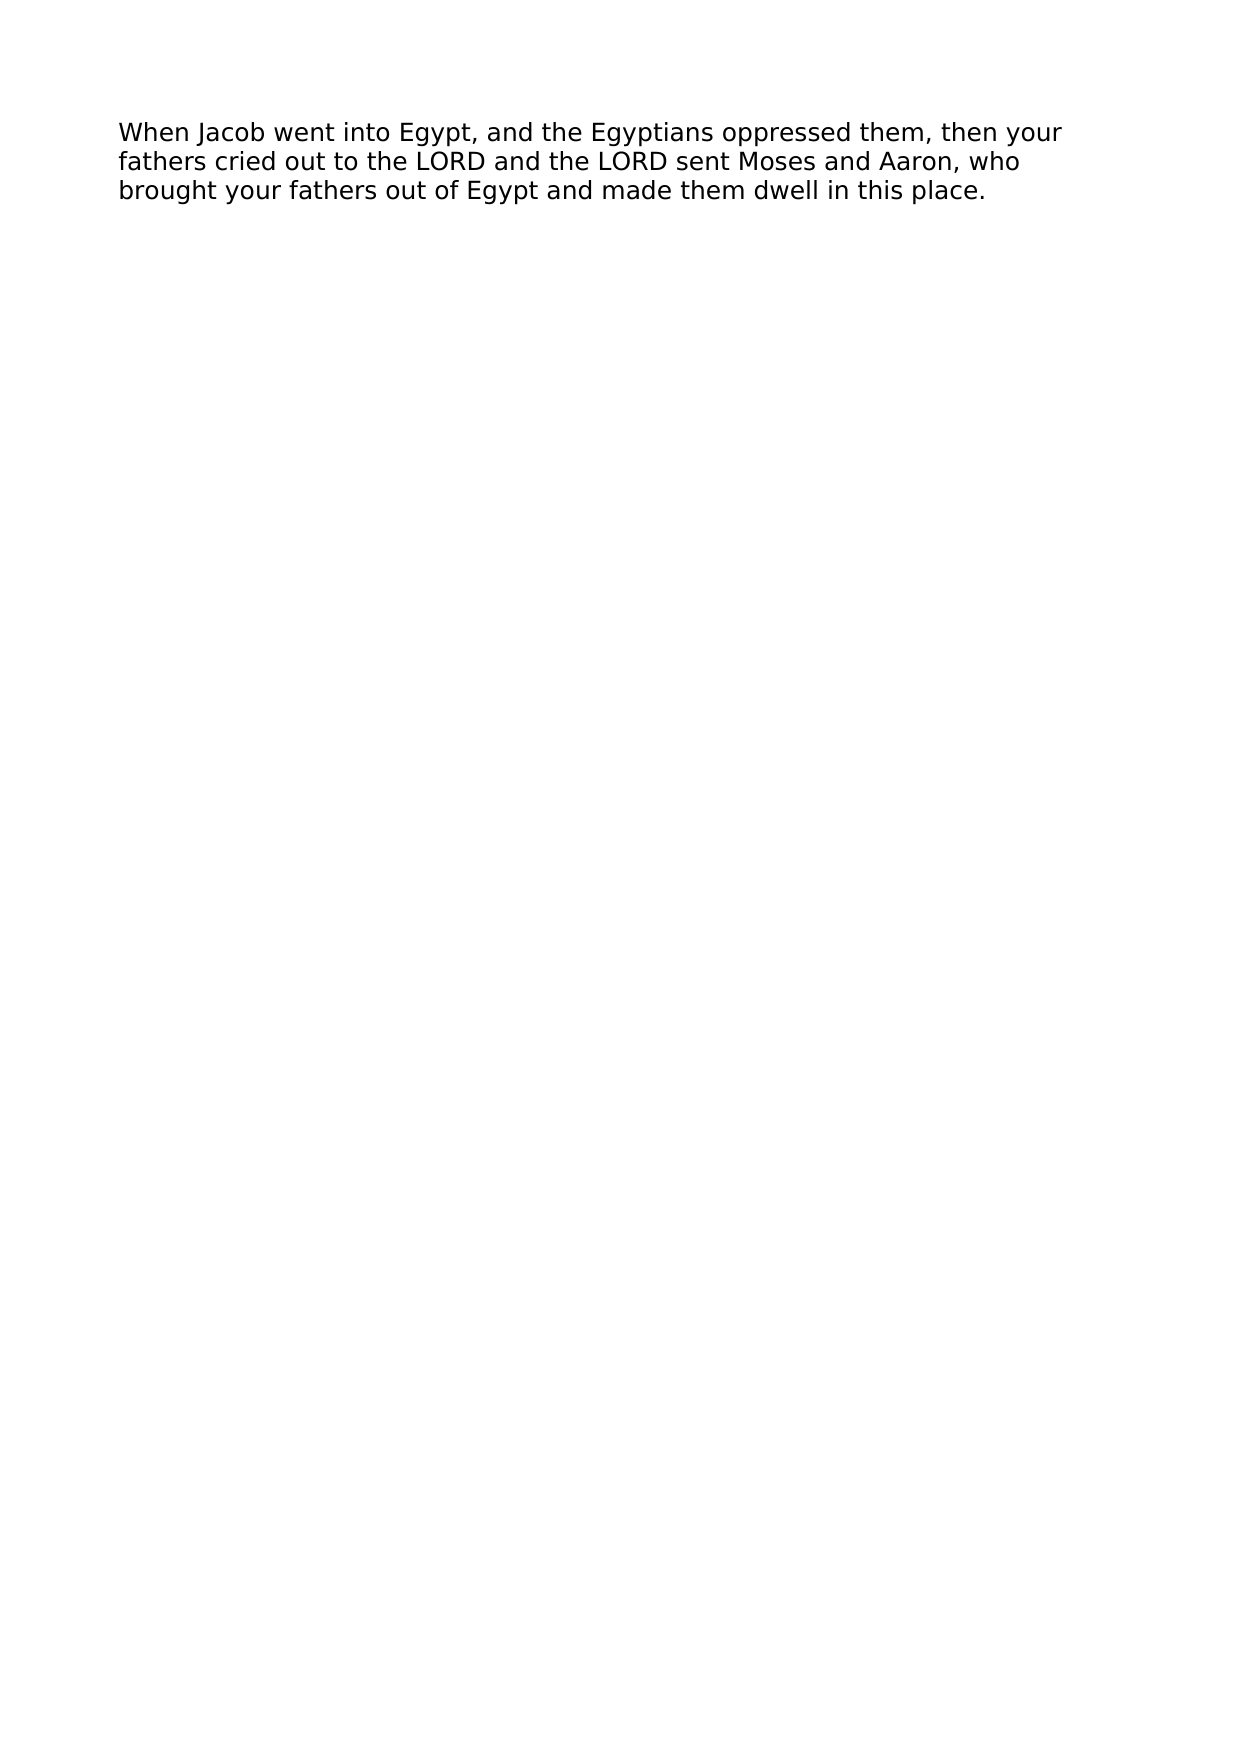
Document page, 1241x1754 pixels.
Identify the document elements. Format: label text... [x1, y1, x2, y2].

text When Jacob went into Egypt, and the Egyptians oppressed them, then your fathers cried out to the LORD and the LORD sent Moses and Aaron, who brought your fathers out of Egypt and made them dwell in this place. [118, 118, 1122, 206]
